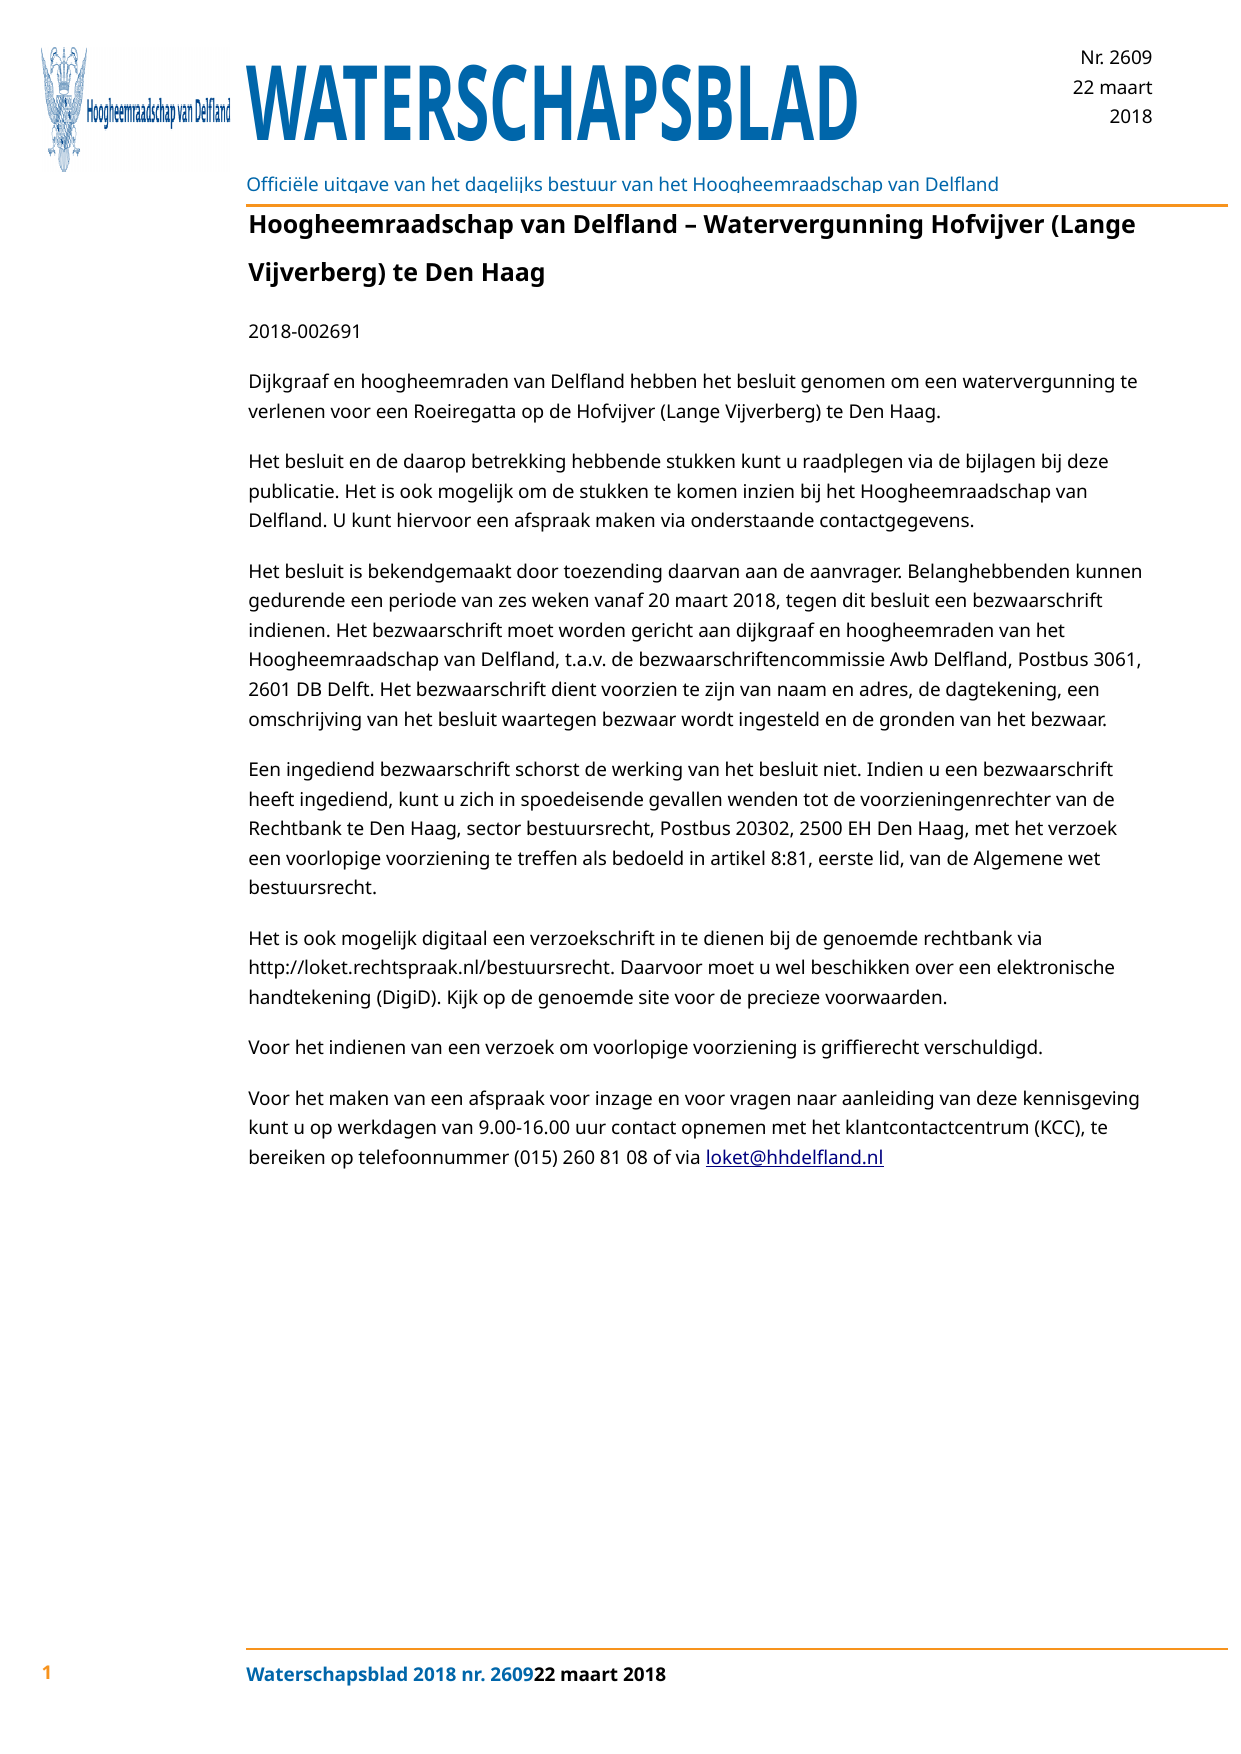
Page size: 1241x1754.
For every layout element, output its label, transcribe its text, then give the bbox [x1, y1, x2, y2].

text Voor het indienen van een verzoek om voorlopige voorziening is griffierecht verschuldigd. [248, 1034, 1152, 1060]
text Het besluit is bekendgemaakt door toezending daarvan aan de aanvrager. Belanghebbenden kunnen gedurende een periode van zes weken vanaf 20 maart 2018, tegen dit besluit een bezwaarschrift indienen. Het bezwaarschrift moet worden gericht aan dijkgraaf en hoogheemraden van het Hoogheemraadschap van Delfland, t.a.v. de bezwaarschriftencommissie Awb Delfland, Postbus 3061, 2601 DB Delft. Het bezwaarschrift dient voorzien te zijn van naam en adres, de dagtekening, een omschrijving van het besluit waartegen bezwaar wordt ingesteld en de gronden van het bezwaar. [248, 558, 1152, 732]
text Een ingediend bezwaarschrift schorst de werking van het besluit niet. Indien u een bezwaarschrift heeft ingediend, kunt u zich in spoedeisende gevallen wenden tot de voorzieningenrechter van de Rechtbank te Den Haag, sector bestuursrecht, Postbus 20302, 2500 EH Den Haag, met het verzoek een voorlopige voorziening te treffen als bedoeld in artikel 8:81, eerste lid, van de Algemene wet bestuursrecht. [248, 756, 1152, 900]
picture [41, 47, 231, 172]
text Voor het maken van een afspraak voor inzage en voor vragen naar aanleiding van deze kennisgeving kunt u op werkdagen van 9.00-16.00 uur contact opnemen met het klantcontactcentrum (KCC), te bereiken op telefoonnummer (015) 260 81 08 of via loket@hhdelfland.nl [248, 1085, 1152, 1170]
text 2018-002691 [248, 318, 1152, 344]
text Hoogheemraadschap van Delfland – Watervergunning Hofvijver (Lange Vijverberg) te Den Haag [248, 207, 1152, 288]
text Het besluit en de daarop betrekking hebbende stukken kunt u raadplegen via de bijlagen bij deze publicatie. Het is ook mogelijk om de stukken te komen inzien bij het Hoogheemraadschap van Delfland. U kunt hiervoor een afspraak maken via onderstaande contactgegevens. [248, 448, 1152, 533]
text Dijkgraaf en hoogheemraden van Delfland hebben het besluit genomen om een watervergunning te verlenen voor een Roeiregatta op de Hofvijver (Lange Vijverberg) te Den Haag. [248, 368, 1152, 424]
text Het is ook mogelijk digitaal een verzoekschrift in te dienen bij de genoemde rechtbank via http://loket.rechtspraak.nl/bestuursrecht. Daarvoor moet u wel beschikken over een elektronische handtekening (DigiD). Kijk op de genoemde site voor de precieze voorwaarden. [248, 925, 1152, 1010]
